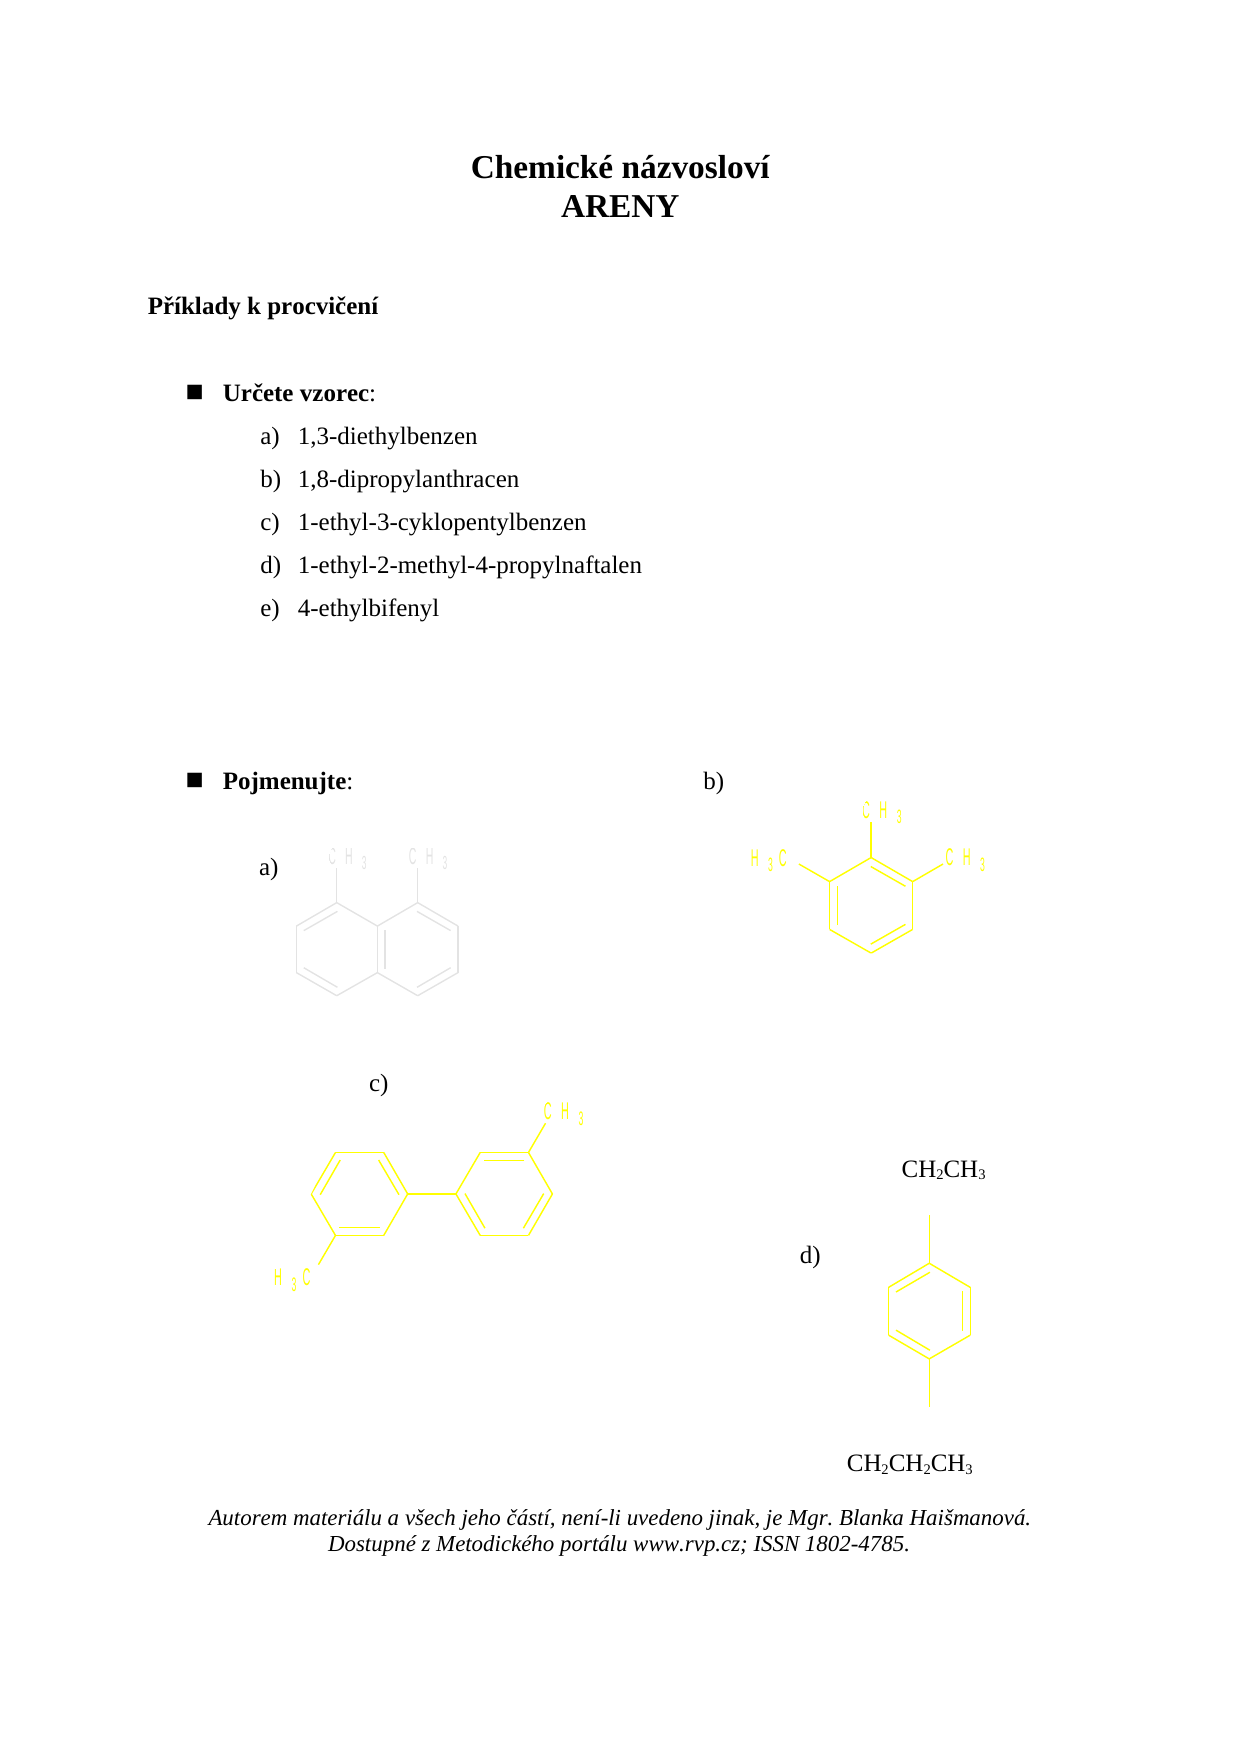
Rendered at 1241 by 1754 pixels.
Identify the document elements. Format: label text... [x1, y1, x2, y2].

text CH2CH2CH3 [148, 1448, 1093, 1477]
list 4-ethylbifenyl [260, 593, 1093, 622]
text d) [259, 1240, 876, 1312]
list 1-ethyl-2-methyl-4-propylnaftalen [260, 550, 1093, 579]
text Chemické názvosloví [148, 148, 1093, 186]
list Pojmenujte: b) [185, 766, 1093, 794]
text [889, 1265, 970, 1312]
text [877, 1240, 929, 1312]
list 1-ethyl-3-cyklopentylbenzen [260, 507, 1093, 536]
text [983, 1240, 1093, 1312]
list Určete vzorec: [185, 378, 1093, 406]
text ARENY [148, 186, 1093, 224]
text CH2CH3 [664, 1111, 1093, 1183]
text [930, 1240, 982, 1312]
list 1,3-diethylbenzen [260, 421, 1093, 449]
text Příklady k procvičení [148, 291, 1093, 320]
text c) [369, 1068, 1093, 1096]
list 1,8-dipropylanthracen [260, 464, 1093, 493]
text Autorem materiálu a všech jeho částí, není-li uvedeno jinak, je Mgr. Blanka Haišmanová. Dostupné z Metodického portálu www.rvp.cz; ISSN 1802-4785. [148, 1504, 1093, 1556]
